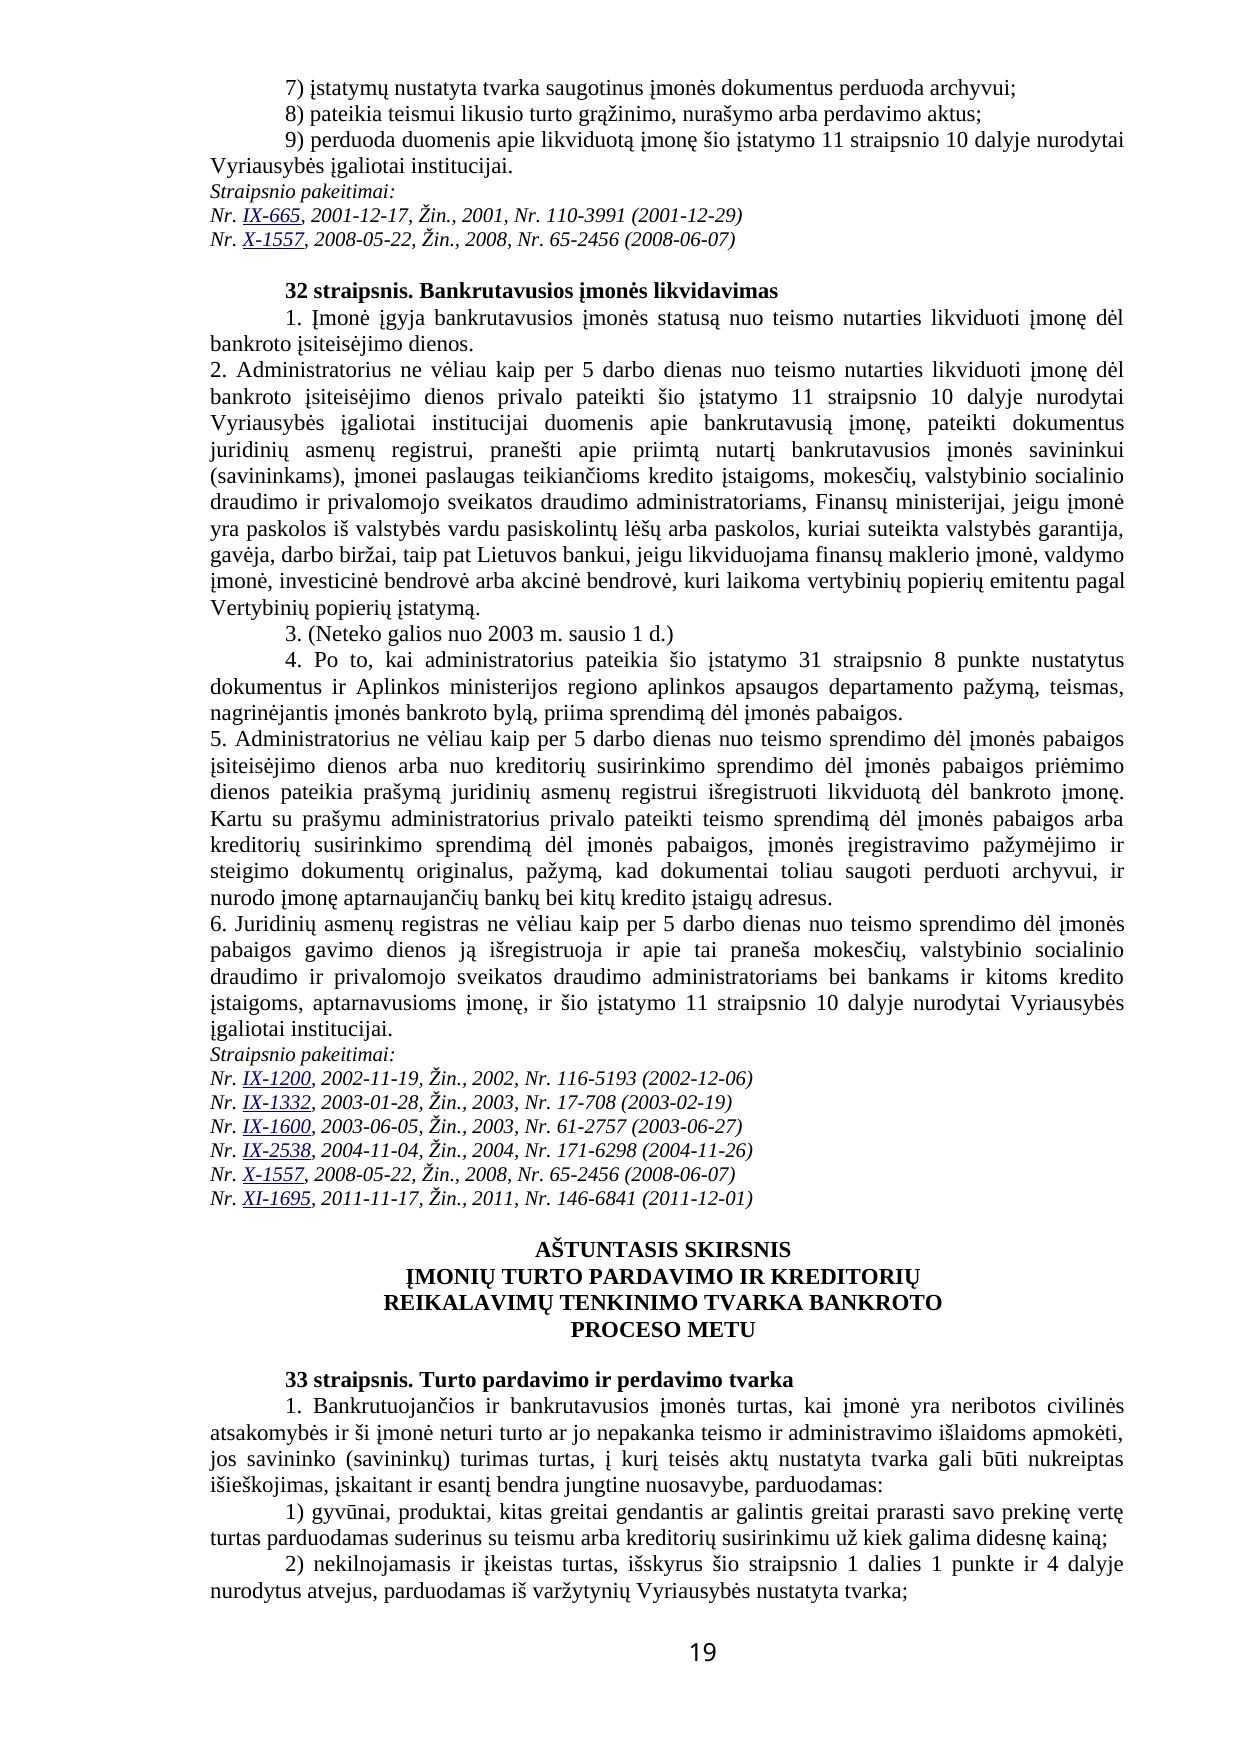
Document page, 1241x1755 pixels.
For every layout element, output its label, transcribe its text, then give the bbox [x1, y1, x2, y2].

subtitle Aštuntasis SKIRSNIS [201, 1237, 1126, 1263]
text Nr. X-1557, 2008-05-22, Žin., 2008, Nr. 65-2456 (2008-06-07) [210, 227, 1126, 251]
text 2. Administratorius ne vėliau kaip per 5 darbo dienas nuo teismo nutarties likviduoti įmonę dėl bankroto įsiteisėjimo dienos privalo pateikti šio įstatymo 11 straipsnio 10 dalyje nurodytai Vyriausybės įgaliotai institucijai duomenis apie bankrutavusią įmonę, pateikti dokumentus juridinių asmenų registrui, pranešti apie priimtą nutartį bankrutavusios įmonės savininkui (savininkams), įmonei paslaugas teikiančioms kredito įstaigoms, mokesčių, valstybinio socialinio draudimo ir privalomojo sveikatos draudimo administratoriams, Finansų ministerijai, jeigu įmonė yra paskolos iš valstybės vardu pasiskolintų lėšų arba paskolos, kuriai suteikta valstybės garantija, gavėja, darbo biržai, taip pat Lietuvos bankui, jeigu likviduojama finansų maklerio įmonė, valdymo įmonė, investicinė bendrovė arba akcinė bendrovė, kuri laikoma vertybinių popierių emitentu pagal Vertybinių popierių įstatymą. [210, 357, 1126, 620]
subtitle 32 straipsnis. Bankrutavusios įmonės likvidavimas [210, 277, 1126, 304]
text 4. Po to, kai administratorius pateikia šio įstatymo 31 straipsnio 8 punkte nustatytus dokumentus ir Aplinkos ministerijos regiono aplinkos apsaugos departamento pažymą, teismas, nagrinėjantis įmonės bankroto bylą, priima sprendimą dėl įmonės pabaigos. [210, 646, 1126, 726]
subtitle REIKALAVIMŲ TENKINIMO TVARKA BANKROTO [201, 1289, 1126, 1316]
text 3. (Neteko galios nuo 2003 m. sausio 1 d.) [210, 620, 1126, 646]
text 5. Administratorius ne vėliau kaip per 5 darbo dienas nuo teismo sprendimo dėl įmonės pabaigos įsiteisėjimo dienos arba nuo kreditorių susirinkimo sprendimo dėl įmonės pabaigos priėmimo dienos pateikia prašymą juridinių asmenų registrui išregistruoti likviduotą dėl bankroto įmonę. Kartu su prašymu administratorius privalo pateikti teismo sprendimą dėl įmonės pabaigos arba kreditorių susirinkimo sprendimą dėl įmonės pabaigos, įmonės įregistravimo pažymėjimo ir steigimo dokumentų originalus, pažymą, kad dokumentai toliau saugoti perduoti archyvui, ir nurodo įmonę aptarnaujančių bankų bei kitų kredito įstaigų adresus. [210, 726, 1126, 910]
text 9) perduoda duomenis apie likviduotą įmonę šio įstatymo 11 straipsnio 10 dalyje nurodytai Vyriausybės įgaliotai institucijai. [210, 126, 1126, 179]
text Straipsnio pakeitimai: [210, 179, 1126, 203]
text Straipsnio pakeitimai: [210, 1042, 1126, 1066]
text Nr. IX-1600, 2003-06-05, Žin., 2003, Nr. 61-2757 (2003-06-27) [210, 1114, 1126, 1138]
text 33 straipsnis. Turto pardavimo ir perdavimo tvarka [210, 1366, 1126, 1392]
text 2) nekilnojamasis ir įkeistas turtas, išskyrus šio straipsnio 1 dalies 1 punkte ir 4 dalyje nurodytus atvejus, parduodamas iš varžytynių Vyriausybės nustatyta tvarka; [210, 1551, 1126, 1603]
subtitle PROCEso METU [201, 1316, 1126, 1342]
text 1) gyvūnai, produktai, kitas greitai gendantis ar galintis greitai prarasti savo prekinę vertę turtas parduodamas suderinus su teismu arba kreditorių susirinkimu už kiek galima didesnę kainą; [210, 1498, 1126, 1551]
text Nr. XI-1695, 2011-11-17, Žin., 2011, Nr. 146-6841 (2011-12-01) [210, 1186, 1126, 1210]
text Nr. IX-1200, 2002-11-19, Žin., 2002, Nr. 116-5193 (2002-12-06) [210, 1066, 1126, 1090]
text 1. Bankrutuojančios ir bankrutavusios įmonės turtas, kai įmonė yra neribotos civilinės atsakomybės ir ši įmonė neturi turto ar jo nepakanka teismo ir administravimo išlaidoms apmokėti, jos savininko (savininkų) turimas turtas, į kurį teisės aktų nustatyta tvarka gali būti nukreiptas išieškojimas, įskaitant ir esantį bendra jungtine nuosavybe, parduodamas: [210, 1392, 1126, 1498]
text 7) įstatymų nustatyta tvarka saugotinus įmonės dokumentus perduoda archyvui; [210, 73, 1126, 100]
text Nr. IX-665, 2001-12-17, Žin., 2001, Nr. 110-3991 (2001-12-29) [210, 203, 1126, 227]
text 8) pateikia teismui likusio turto grąžinimo, nurašymo arba perdavimo aktus; [210, 100, 1126, 126]
text Nr. IX-1332, 2003-01-28, Žin., 2003, Nr. 17-708 (2003-02-19) [210, 1090, 1126, 1114]
text 1. Įmonė įgyja bankrutavusios įmonės statusą nuo teismo nutarties likviduoti įmonę dėl bankroto įsiteisėjimo dienos. [210, 304, 1126, 357]
text Nr. X-1557, 2008-05-22, Žin., 2008, Nr. 65-2456 (2008-06-07) [210, 1162, 1126, 1186]
text Nr. IX-2538, 2004-11-04, Žin., 2004, Nr. 171-6298 (2004-11-26) [210, 1138, 1126, 1162]
subtitle ĮMONIŲ TURTO PARDAVIMO IR KREDITORIŲ [201, 1263, 1126, 1289]
text 6. Juridinių asmenų registras ne vėliau kaip per 5 darbo dienas nuo teismo sprendimo dėl įmonės pabaigos gavimo dienos ją išregistruoja ir apie tai praneša mokesčių, valstybinio socialinio draudimo ir privalomojo sveikatos draudimo administratoriams bei bankams ir kitoms kredito įstaigoms, aptarnavusioms įmonę, ir šio įstatymo 11 straipsnio 10 dalyje nurodytai Vyriausybės įgaliotai institucijai. [210, 910, 1126, 1042]
